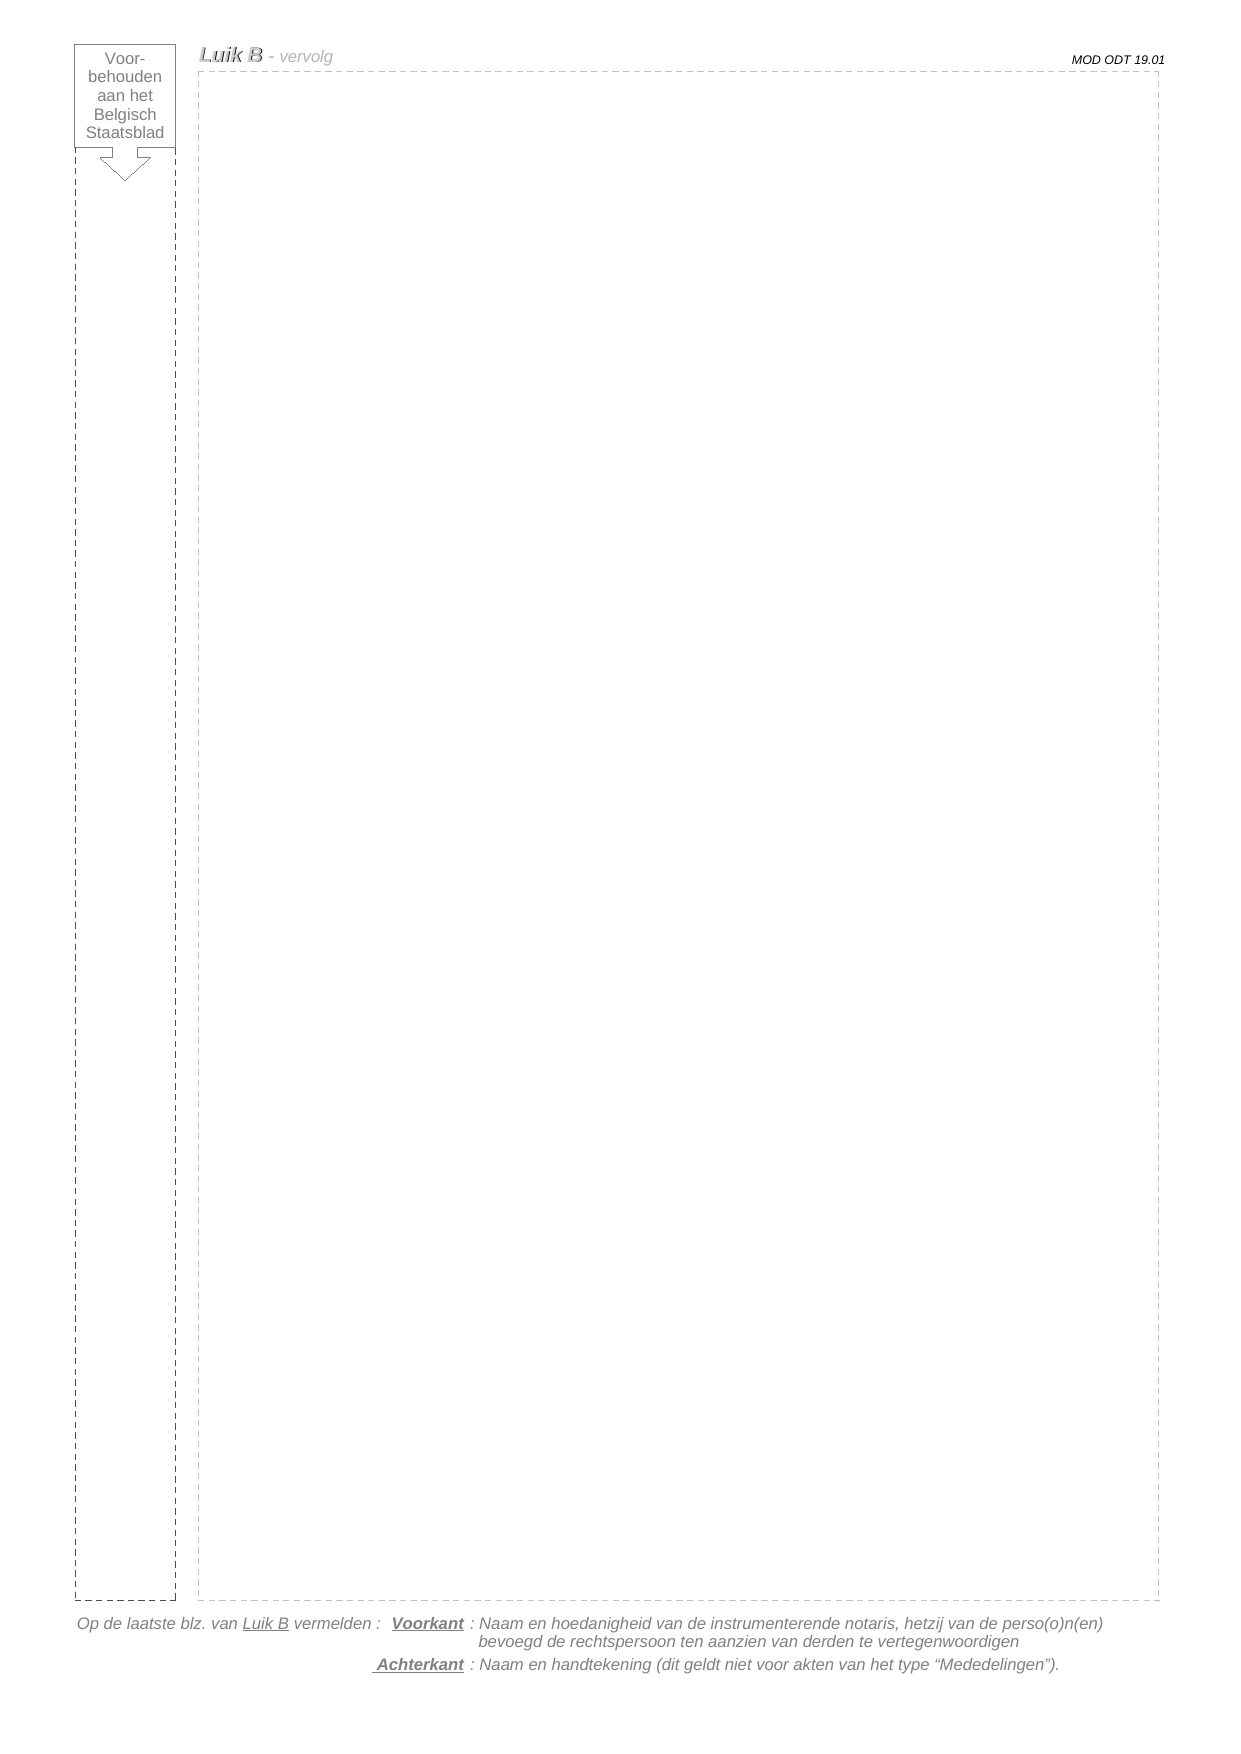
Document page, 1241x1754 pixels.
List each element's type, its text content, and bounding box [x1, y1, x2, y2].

text Luik B - vervolg [198, 43, 586, 66]
text MOD ODT 19.01 [1069, 53, 1169, 67]
text Op de laatste blz. van Luik B vermelden : Voorkant : Naam en hoedanigheid van de instrumenterende notaris, hetzij van de perso(o)n(en) bevoegd de rechtspersoon ten aanzien van derden te vertegenwoordigen [77, 1614, 1152, 1651]
text Achterkant : Naam en handtekening (dit geldt niet voor akten van het type “Mededelingen”). [77, 1656, 1152, 1673]
